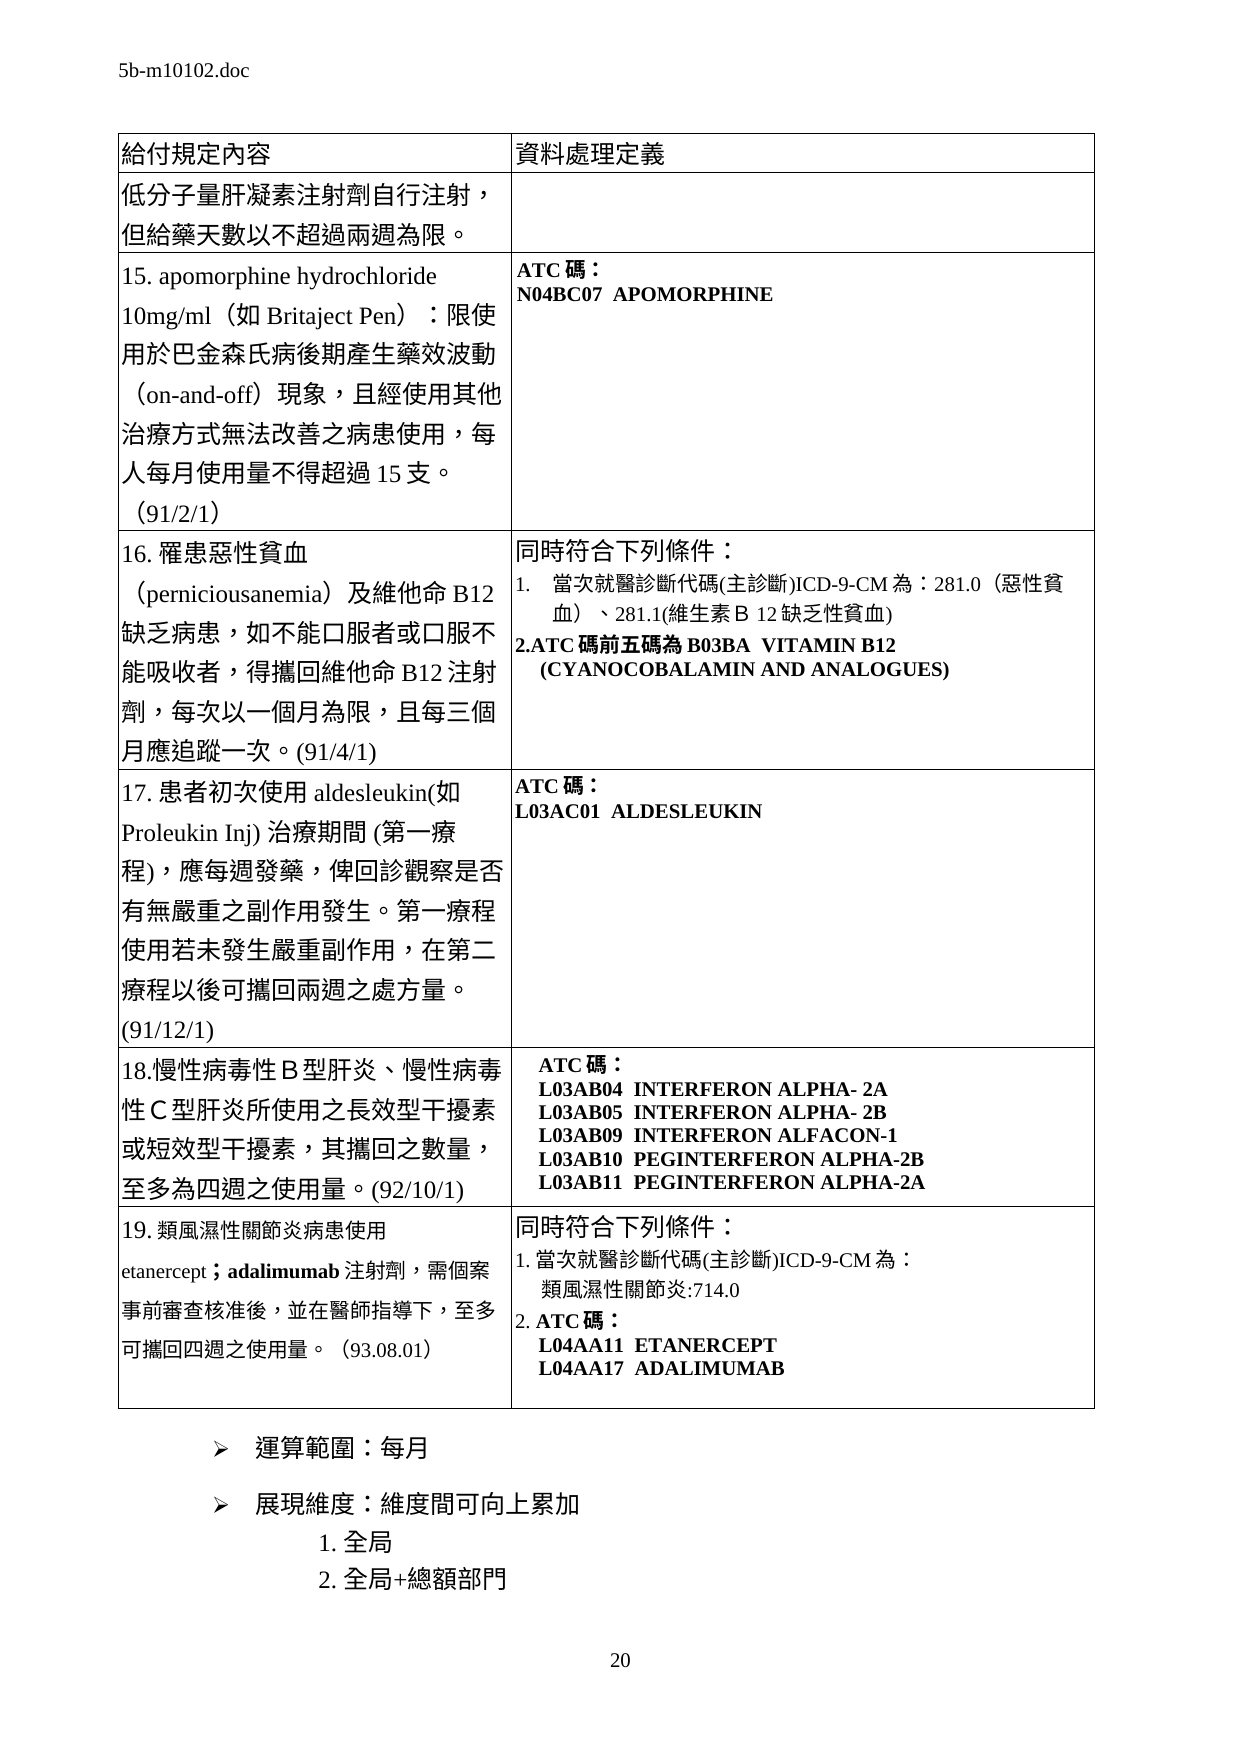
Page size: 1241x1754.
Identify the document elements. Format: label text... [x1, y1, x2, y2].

table_cell 19. 類風濕性關節炎病患使用 etanercept；adalimumab注射劑，需個案事前審查核准後，並在醫師指導下，至多可攜回四週之使用量。（93.08.01） [119, 1207, 511, 1408]
table_cell 17. 患者初次使用aldesleukin(如Proleukin Inj) 治療期間 (第一療程)，應每週發藥，俾回診觀察是否有無嚴重之副作用發生。第一療程使用若未發生嚴重副作用，在第二療程以後可攜回兩週之處方量。(91/12/1) [119, 770, 511, 1047]
table_cell 15. apomorphine hydrochloride 10mg/ml（如Britaject Pen）：限使用於巴金森氏病後期產生藥效波動（on-and-off）現象，且經使用其他治療方式無法改善之病患使用，每人每月使用量不得超過15支。（91/2/1） [119, 253, 511, 530]
table_header 資料處理定義 [512, 134, 1094, 172]
table_cell 16. 罹患惡性貧血（perniciousanemia）及維他命B12缺乏病患，如不能口服者或口服不能吸收者，得攜回維他命B12注射劑，每次以一個月為限，且每三個月應追蹤一次。(91/4/1) [119, 531, 511, 769]
table_cell [512, 173, 1094, 252]
table_cell 同時符合下列條件： 1. 當次就醫診斷代碼(主診斷)ICD-9-CM為： 類風濕性關節炎:714.0 2. ATC碼： L04AA11 ETANERCEPT L04AA17 ADALIMUMAB [512, 1207, 1094, 1408]
table_cell ATC碼： N04BC07 APOMORPHINE [512, 253, 1094, 530]
table_cell ATC碼： L03AB04 INTERFERON ALPHA- 2A L03AB05 INTERFERON ALPHA- 2B L03AB09 INTERFERON ALFACON-1 L03AB10 PEGINTERFERON ALPHA-2B L03AB11 PEGINTERFERON ALPHA-2A [512, 1048, 1094, 1206]
table_cell ATC碼： L03AC01 ALDESLEUKIN [512, 770, 1094, 1047]
list 展現維度：維度間可向上累加 1. 全局 2. 全局+總額部門 [212, 1484, 1122, 1597]
table_cell 同時符合下列條件： 當次就醫診斷代碼(主診斷)ICD-9-CM為：281.0（惡性貧血）、281.1(維生素Ｂ12缺乏性貧血) 2.ATC碼前五碼為B03BA VITAMIN B12 (CYANOCOBALAMIN AND ANALOGUES) [512, 531, 1094, 769]
table_cell 18.慢性病毒性Ｂ型肝炎、慢性病毒性Ｃ型肝炎所使用之長效型干擾素或短效型干擾素，其攜回之數量，至多為四週之使用量。(92/10/1) [119, 1048, 511, 1206]
table_header 給付規定內容 [119, 134, 511, 172]
table_cell 低分子量肝凝素注射劑自行注射，但給藥天數以不超過兩週為限。 [119, 173, 511, 252]
list 運算範圍：每月 [212, 1428, 1122, 1465]
